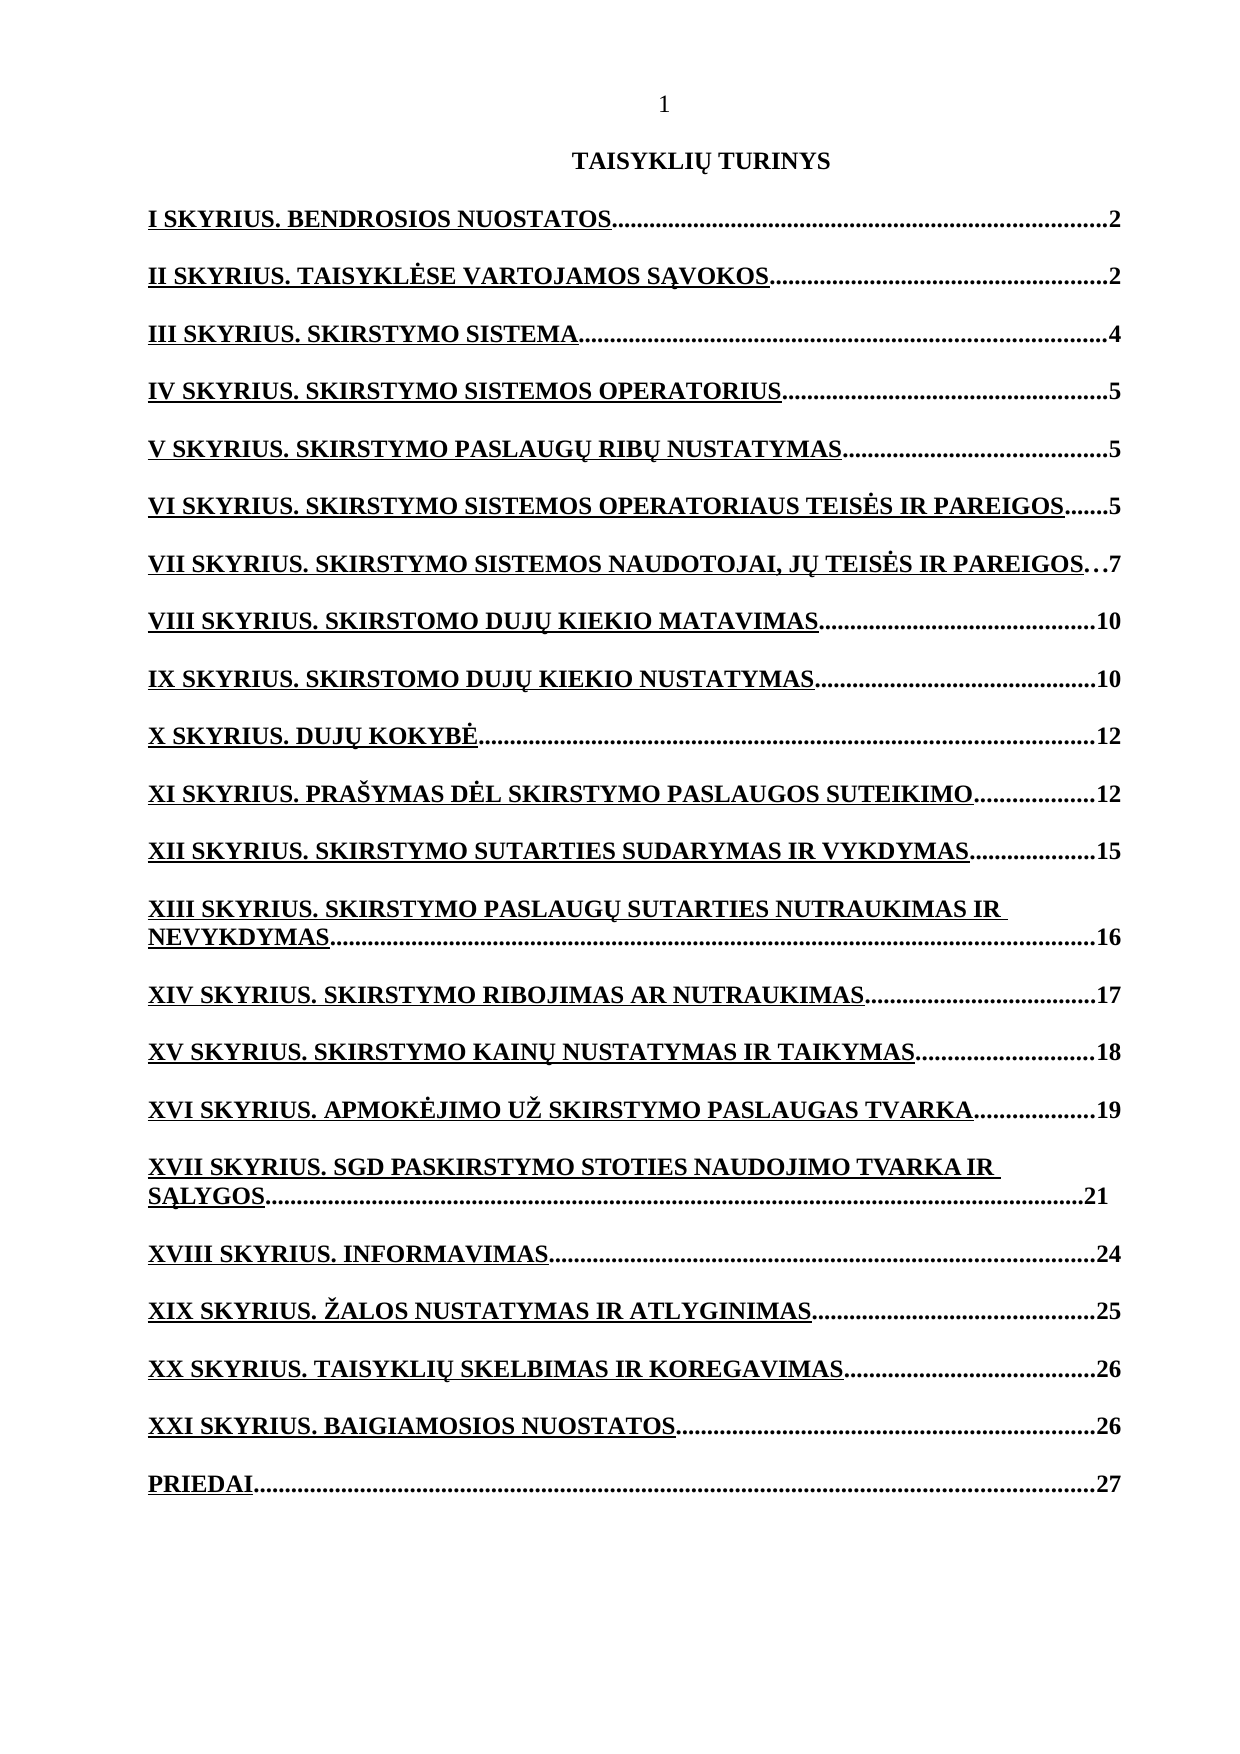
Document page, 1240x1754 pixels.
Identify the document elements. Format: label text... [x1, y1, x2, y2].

text X SKYRIUS. DUJŲ KOKYBĖ 12 [148, 721, 1181, 750]
text XX SKYRIUS. TAISYKLIŲ SKELBIMAS IR KOREGAVIMAS 26 [148, 1354, 1181, 1382]
text XIX SKYRIUS. ŽALOS NUSTATYMAS IR ATLYGINIMAS 25 [148, 1296, 1181, 1325]
text PRIEDAI 27 [148, 1469, 1181, 1497]
text TAISYKLIŲ Turinys [148, 146, 1181, 175]
text VIII SKYRIUS. SKIRSTOMO DUJŲ KIEKIO MATAVIMAS 10 [148, 606, 1181, 635]
text III SKYRIUS. SKIRSTYMO SISTEMA 4 [148, 319, 1181, 347]
text XVI SKYRIUS. APMOKĖJIMO UŽ SKIRSTYMO PASLAUGAS TVARKA 19 [148, 1095, 1181, 1124]
text XII SKYRIUS. SKIRSTYMO SUTARTIES SUDARYMAS IR VYKDYMAS 15 [148, 836, 1181, 865]
text V SKYRIUS. SKIRSTYMO PASLAUGŲ RIBŲ NUSTATYMAS 5 [148, 434, 1181, 462]
text ii SKYRIUS. Taisyklėse vartojamos sąvokos 2 [148, 261, 1181, 290]
text XIII SKYRIUS. SKIRSTYMO PASLAUGŲ SUTARTIES NUTRAUKIMAS IR NEVYKDYMAS 16 [148, 894, 1181, 951]
text XV SKYRIUS. SKIRSTYMO KAINŲ NUSTATYMAS IR TAIKYMAS 18 [148, 1037, 1181, 1066]
text XI SKYRIUS. PRAŠYMAS DĖL SKIRSTYMO PASLAUGOS SUTEIKIMO 12 [148, 779, 1181, 807]
text XVII SKYRIUS. SGD PASKIRSTYMO STOTIES NAUDOJIMO TVARKA IR SĄLYGOS...................................................................................................................................21 [148, 1152, 1181, 1210]
text IX SKYRIUS. SKIRSTOMO DUJŲ KIEKIO NUSTATYMAS 10 [148, 664, 1181, 692]
text XXI SKYRIUS. BAIGIAMOSIOS NUOSTATOS 26 [148, 1411, 1181, 1440]
text VII SKYRIUS. SKIRSTYMO SISTEMOS NAUDOTOJAI, JŲ TEISĖS IR PAREIGOS 7 [148, 549, 1181, 577]
text XVIII SKYRIUS. INFORMAVIMAS 24 [148, 1239, 1181, 1267]
text IV SKYRIUS. SKIRSTYMO SISTEMOS OPERATORIUS 5 [148, 376, 1181, 405]
text VI SKYRIUS. SKIRSTYMO SISTEMOS OPERATORIAUS TEISĖS IR PAREIGOS 5 [148, 491, 1181, 520]
text I SKYRIUS. Bendrosios nuostatos 2 [148, 204, 1181, 232]
text XIV SKYRIUS. SKIRSTYMO RIBOJIMAS AR NUTRAUKIMAS 17 [148, 980, 1181, 1009]
